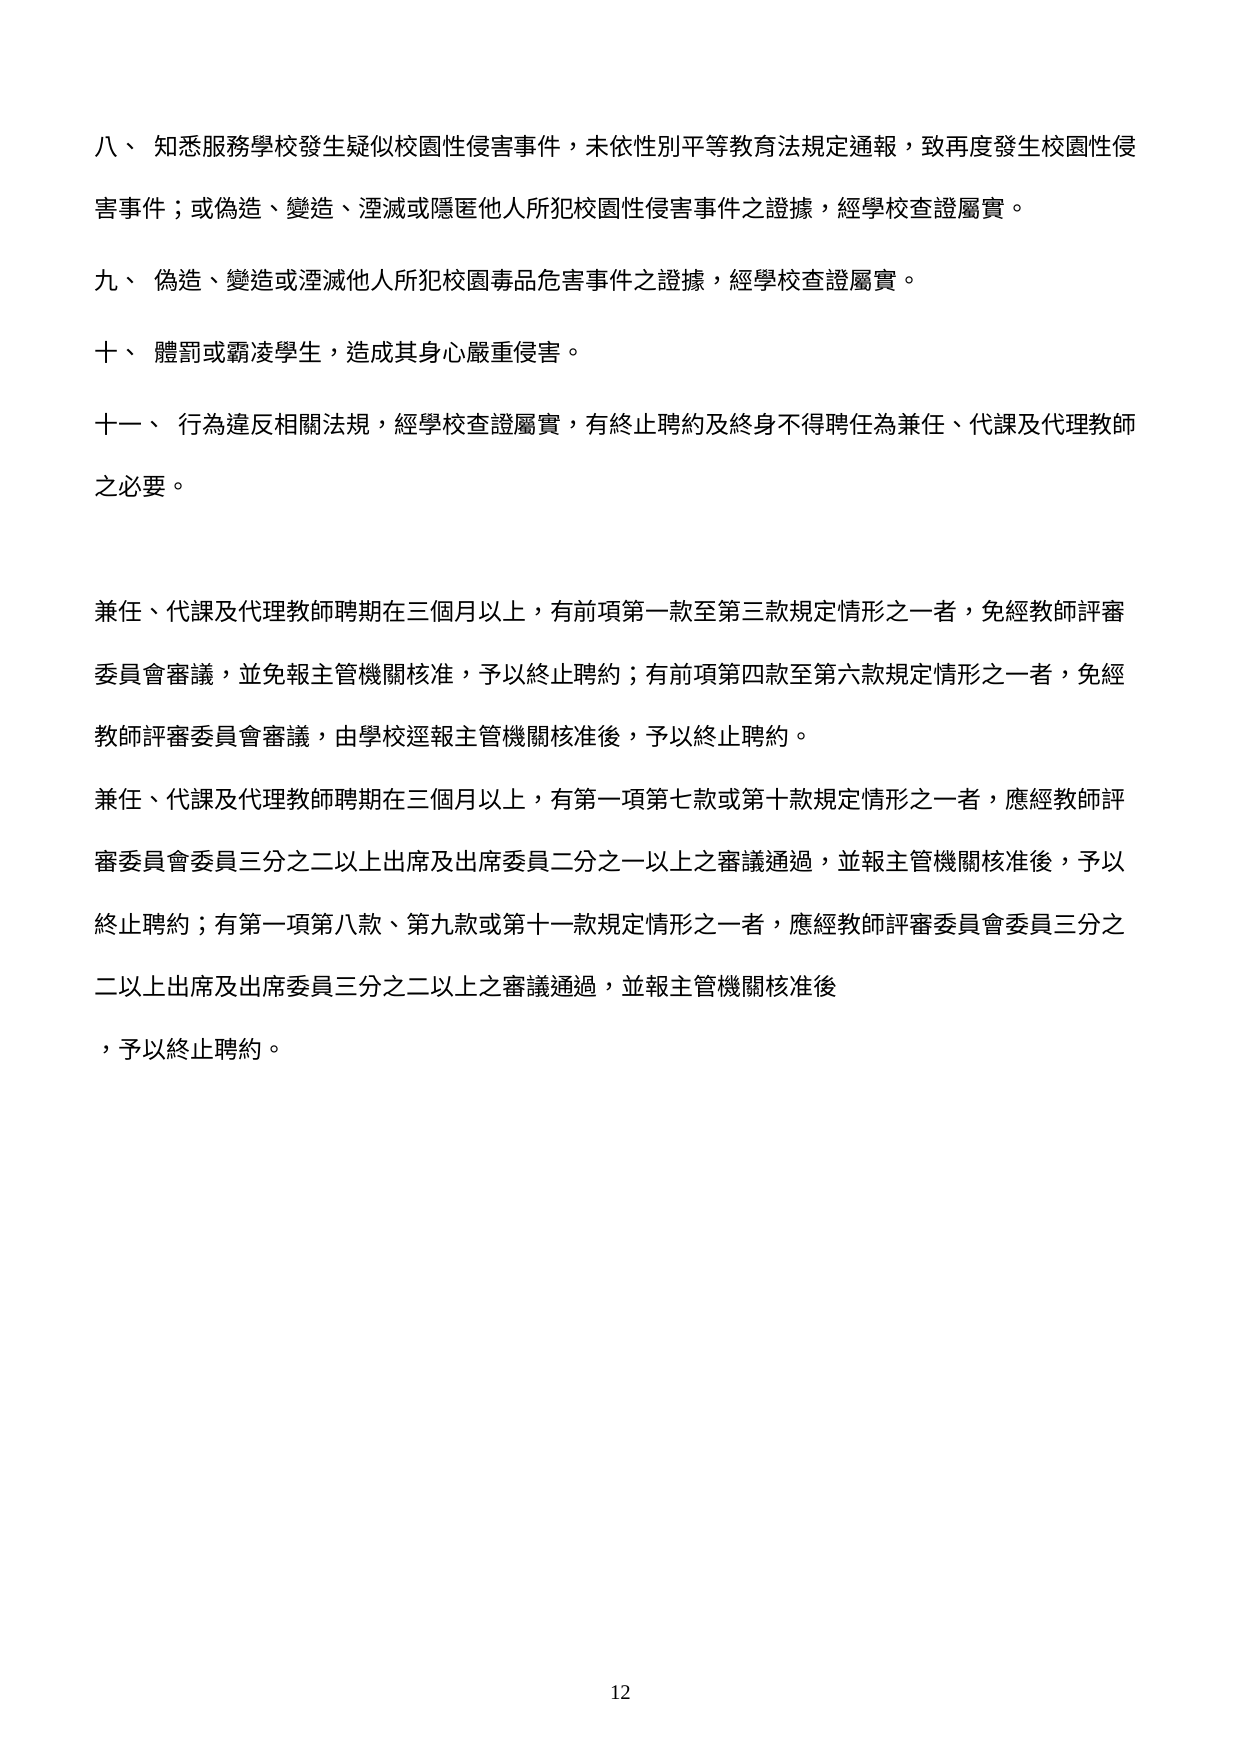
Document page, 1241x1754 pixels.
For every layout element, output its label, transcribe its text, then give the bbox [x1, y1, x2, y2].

text ，予以終止聘約。 [94, 1006, 1146, 1069]
text 十、 體罰或霸凌學生，造成其身心嚴重侵害。 [94, 309, 1146, 372]
text 兼任、代課及代理教師聘期在三個月以上，有第一項第七款或第十款規定情形之一者，應經教師評審委員會委員三分之二以上出席及出席委員二分之一以上之審議通過，並報主管機關核准後，予以終止聘約；有第一項第八款、第九款或第十一款規定情形之一者，應經教師評審委員會委員三分之二以上出席及出席委員三分之二以上之審議通過，並報主管機關核准後 [94, 756, 1146, 1006]
text 八、 知悉服務學校發生疑似校園性侵害事件，未依性別平等教育法規定通報，致再度發生校園性侵害事件；或偽造、變造、湮滅或隱匿他人所犯校園性侵害事件之證據，經學校查證屬實。 [94, 103, 1146, 228]
text 十一、 行為違反相關法規，經學校查證屬實，有終止聘約及終身不得聘任為兼任、代課及代理教師之必要。 [94, 381, 1146, 506]
text 兼任、代課及代理教師聘期在三個月以上，有前項第一款至第三款規定情形之一者，免經教師評審委員會審議，並免報主管機關核准，予以終止聘約；有前項第四款至第六款規定情形之一者，免經教師評審委員會審議，由學校逕報主管機關核准後，予以終止聘約。 [94, 569, 1146, 756]
text 九、 偽造、變造或湮滅他人所犯校園毒品危害事件之證據，經學校查證屬實。 [94, 237, 1146, 300]
